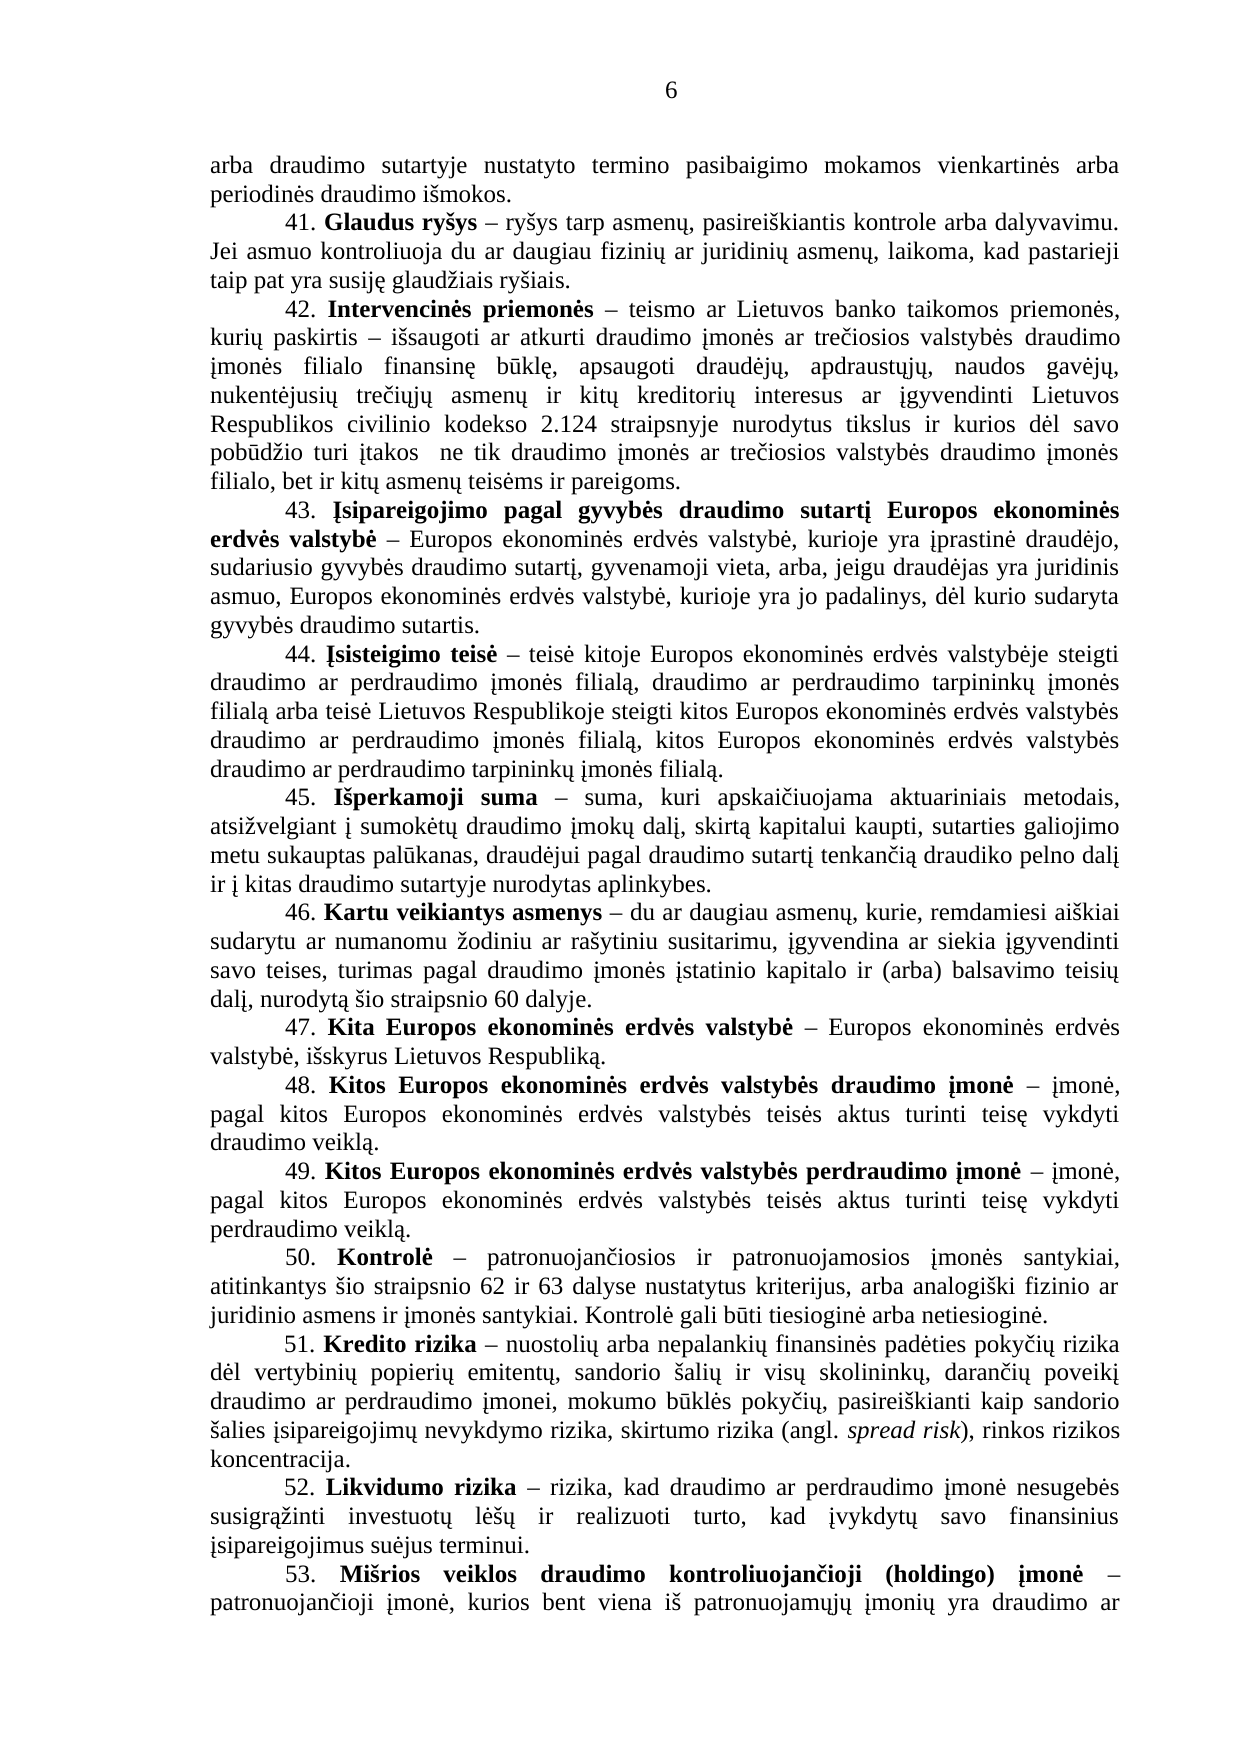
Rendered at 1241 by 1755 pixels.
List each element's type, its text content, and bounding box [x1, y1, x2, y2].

text 45. Išperkamoji suma – suma, kuri apskaičiuojama aktuariniais metodais, atsižvelgiant į sumokėtų draudimo įmokų dalį, skirtą kapitalui kaupti, sutarties galiojimo metu sukauptas palūkanas, draudėjui pagal draudimo sutartį tenkančią draudiko pelno dalį ir į kitas draudimo sutartyje nurodytas aplinkybes. [210, 782, 1120, 897]
text 49. Kitos Europos ekonominės erdvės valstybės perdraudimo įmonė – įmonė, pagal kitos Europos ekonominės erdvės valstybės teisės aktus turinti teisę vykdyti perdraudimo veiklą. [210, 1156, 1120, 1242]
text 43. Įsipareigojimo pagal gyvybės draudimo sutartį Europos ekonominės erdvės valstybė – Europos ekonominės erdvės valstybė, kurioje yra įprastinė draudėjo, sudariusio gyvybės draudimo sutartį, gyvenamoji vieta, arba, jeigu draudėjas yra juridinis asmuo, Europos ekonominės erdvės valstybė, kurioje yra jo padalinys, dėl kurio sudaryta gyvybės draudimo sutartis. [210, 495, 1120, 639]
text 48. Kitos Europos ekonominės erdvės valstybės draudimo įmonė – įmonė, pagal kitos Europos ekonominės erdvės valstybės teisės aktus turinti teisę vykdyti draudimo veiklą. [210, 1070, 1120, 1156]
text 47. Kita Europos ekonominės erdvės valstybė – Europos ekonominės erdvės valstybė, išskyrus Lietuvos Respubliką. [210, 1012, 1120, 1070]
text 53. Mišrios veiklos draudimo kontroliuojančioji (holdingo) įmonė – patronuojančioji įmonė, kurios bent viena iš patronuojamųjų įmonių yra draudimo ar [210, 1559, 1120, 1616]
text 52. Likvidumo rizika – rizika, kad draudimo ar perdraudimo įmonė nesugebės susigrąžinti investuotų lėšų ir realizuoti turto, kad įvykdytų savo finansinius įsipareigojimus suėjus terminui. [210, 1472, 1120, 1559]
text 42. Intervencinės priemonės – teismo ar Lietuvos banko taikomos priemonės, kurių paskirtis – išsaugoti ar atkurti draudimo įmonės ar trečiosios valstybės draudimo įmonės filialo finansinę būklę, apsaugoti draudėjų, apdraustųjų, naudos gavėjų, nukentėjusių trečiųjų asmenų ir kitų kreditorių interesus ar įgyvendinti Lietuvos Respublikos civilinio kodekso 2.124 straipsnyje nurodytus tikslus ir kurios dėl savo pobūdžio turi įtakos ne tik draudimo įmonės ar trečiosios valstybės draudimo įmonės filialo, bet ir kitų asmenų teisėms ir pareigoms. [210, 294, 1120, 495]
text 44. Įsisteigimo teisė – teisė kitoje Europos ekonominės erdvės valstybėje steigti draudimo ar perdraudimo įmonės filialą, draudimo ar perdraudimo tarpininkų įmonės filialą arba teisė Lietuvos Respublikoje steigti kitos Europos ekonominės erdvės valstybės draudimo ar perdraudimo įmonės filialą, kitos Europos ekonominės erdvės valstybės draudimo ar perdraudimo tarpininkų įmonės filialą. [210, 639, 1120, 782]
text 50. Kontrolė – patronuojančiosios ir patronuojamosios įmonės santykiai, atitinkantys šio straipsnio 62 ir 63 dalyse nustatytus kriterijus, arba analogiški fizinio ar juridinio asmens ir įmonės santykiai. Kontrolė gali būti tiesioginė arba netiesioginė. [210, 1242, 1120, 1329]
text 41. Glaudus ryšys – ryšys tarp asmenų, pasireiškiantis kontrole arba dalyvavimu. Jei asmuo kontroliuoja du ar daugiau fizinių ar juridinių asmenų, laikoma, kad pastarieji taip pat yra susiję glaudžiais ryšiais. [210, 207, 1120, 294]
text 46. Kartu veikiantys asmenys – du ar daugiau asmenų, kurie, remdamiesi aiškiai sudarytu ar numanomu žodiniu ar rašytiniu susitarimu, įgyvendina ar siekia įgyvendinti savo teises, turimas pagal draudimo įmonės įstatinio kapitalo ir (arba) balsavimo teisių dalį, nurodytą šio straipsnio 60 dalyje. [210, 897, 1120, 1012]
text arba draudimo sutartyje nustatyto termino pasibaigimo mokamos vienkartinės arba periodinės draudimo išmokos. [210, 150, 1120, 207]
text 51. Kredito rizika – nuostolių arba nepalankių finansinės padėties pokyčių rizika dėl vertybinių popierių emitentų, sandorio šalių ir visų skolininkų, darančių poveikį draudimo ar perdraudimo įmonei, mokumo būklės pokyčių, pasireiškianti kaip sandorio šalies įsipareigojimų nevykdymo rizika, skirtumo rizika (angl. spread risk), rinkos rizikos koncentracija. [210, 1329, 1120, 1472]
